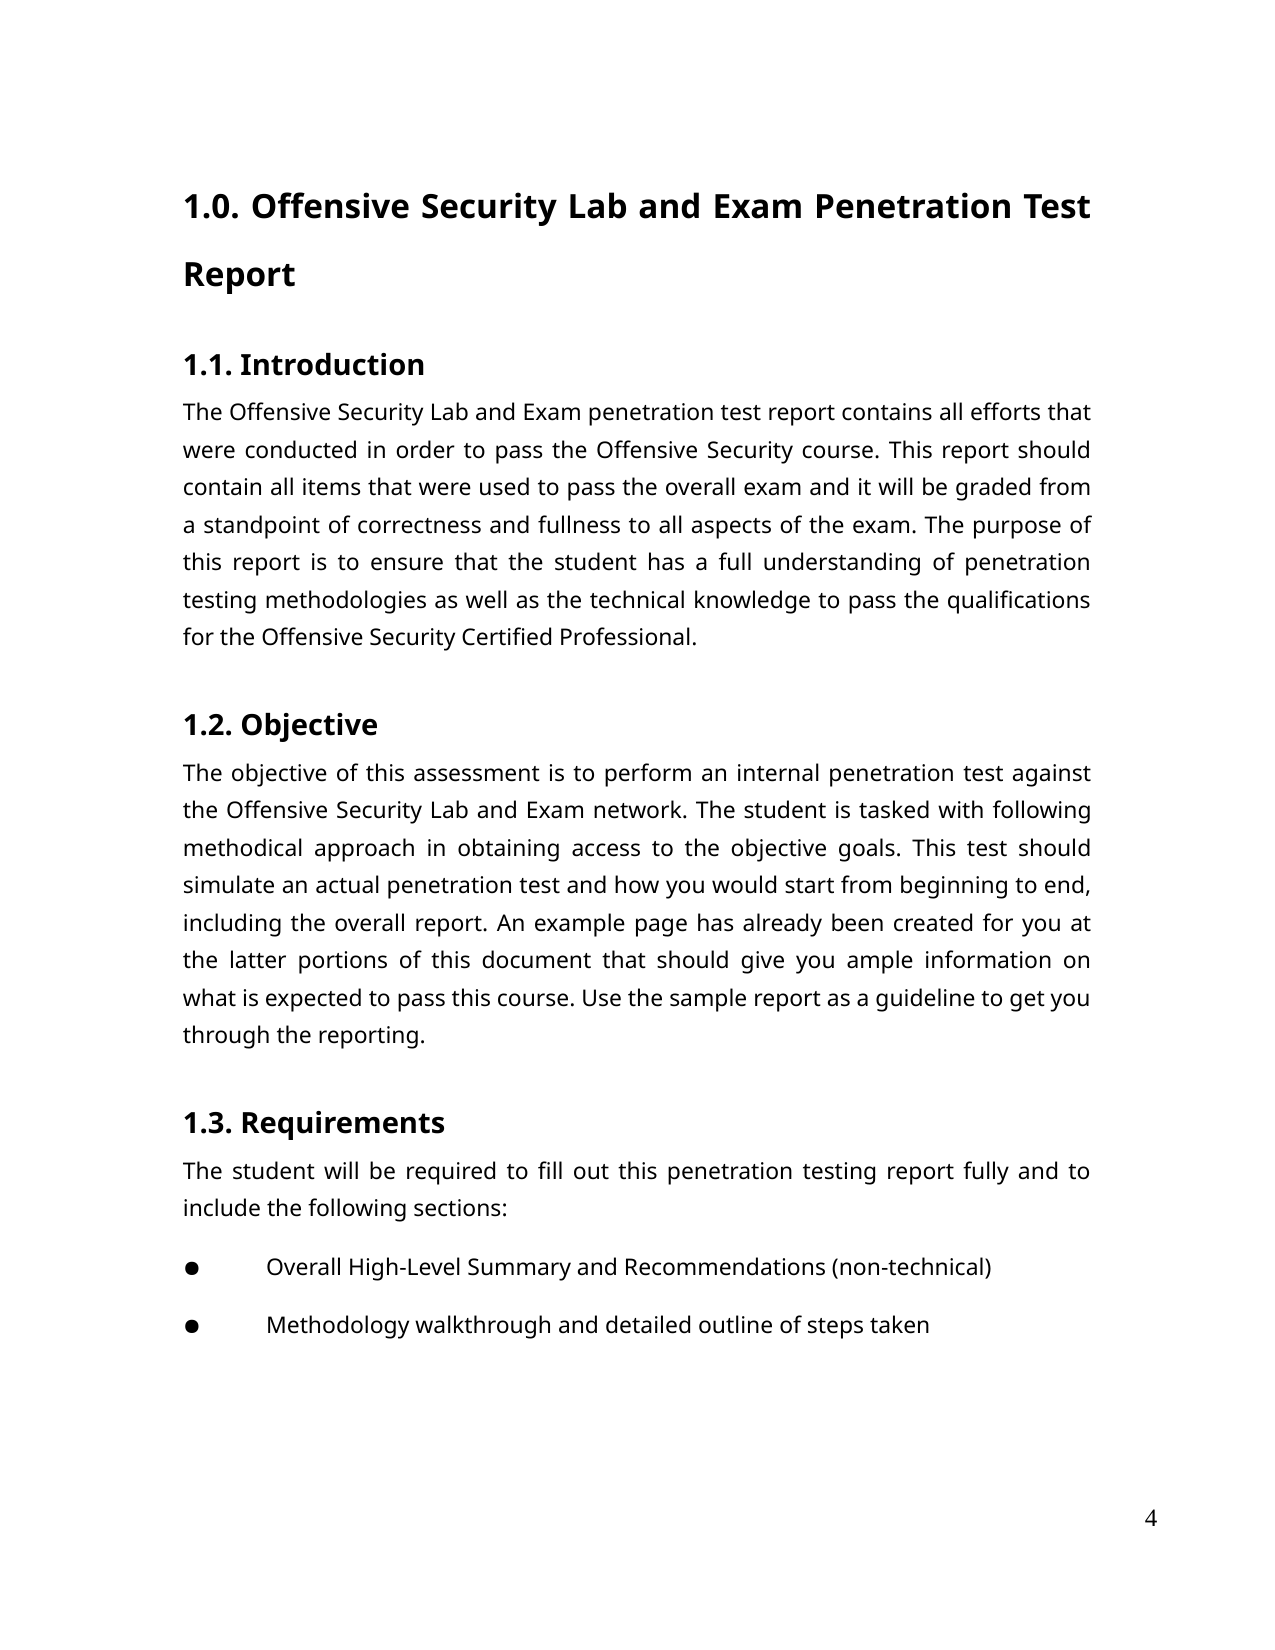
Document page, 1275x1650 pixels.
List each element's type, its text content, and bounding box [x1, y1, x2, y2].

list Methodology walkthrough and detailed outline of steps taken [118, 1244, 1157, 1405]
subtitle 1.1. Introduction [118, 279, 1157, 332]
text 1.0. Offensive Security Lab and Exam Penetration Test Report [118, 118, 1157, 279]
text The objective of this assessment is to perform an internal penetration test against the Offensive Security Lab and Exam network. The student is tasked with following methodical approach in obtaining access to the objective goals. This test should simulate an actual penetration test and how you would start from beginning to end, including the overall report. An example page has already been created for you at the latter portions of this document that should give you ample information on what is expected to pass this course. Use the sample report as a guideline to get you through the reporting. [118, 692, 1157, 1038]
list Overall High-Level Summary and Recommendations (non-technical) [118, 1186, 1157, 1244]
subtitle 1.3. Requirements [118, 1038, 1157, 1090]
text The student will be required to fill out this penetration testing report fully and to include the following sections: [118, 1090, 1157, 1186]
subtitle 1.2. Objective [118, 640, 1157, 692]
text The Offensive Security Lab and Exam penetration test report contains all efforts that were conducted in order to pass the Offensive Security course. This report should contain all items that were used to pass the overall exam and it will be graded from a standpoint of correctness and fullness to all aspects of the exam. The purpose of this report is to ensure that the student has a full understanding of penetration testing methodologies as well as the technical knowledge to pass the qualifications for the Offensive Security Certified Professional. [118, 332, 1157, 640]
